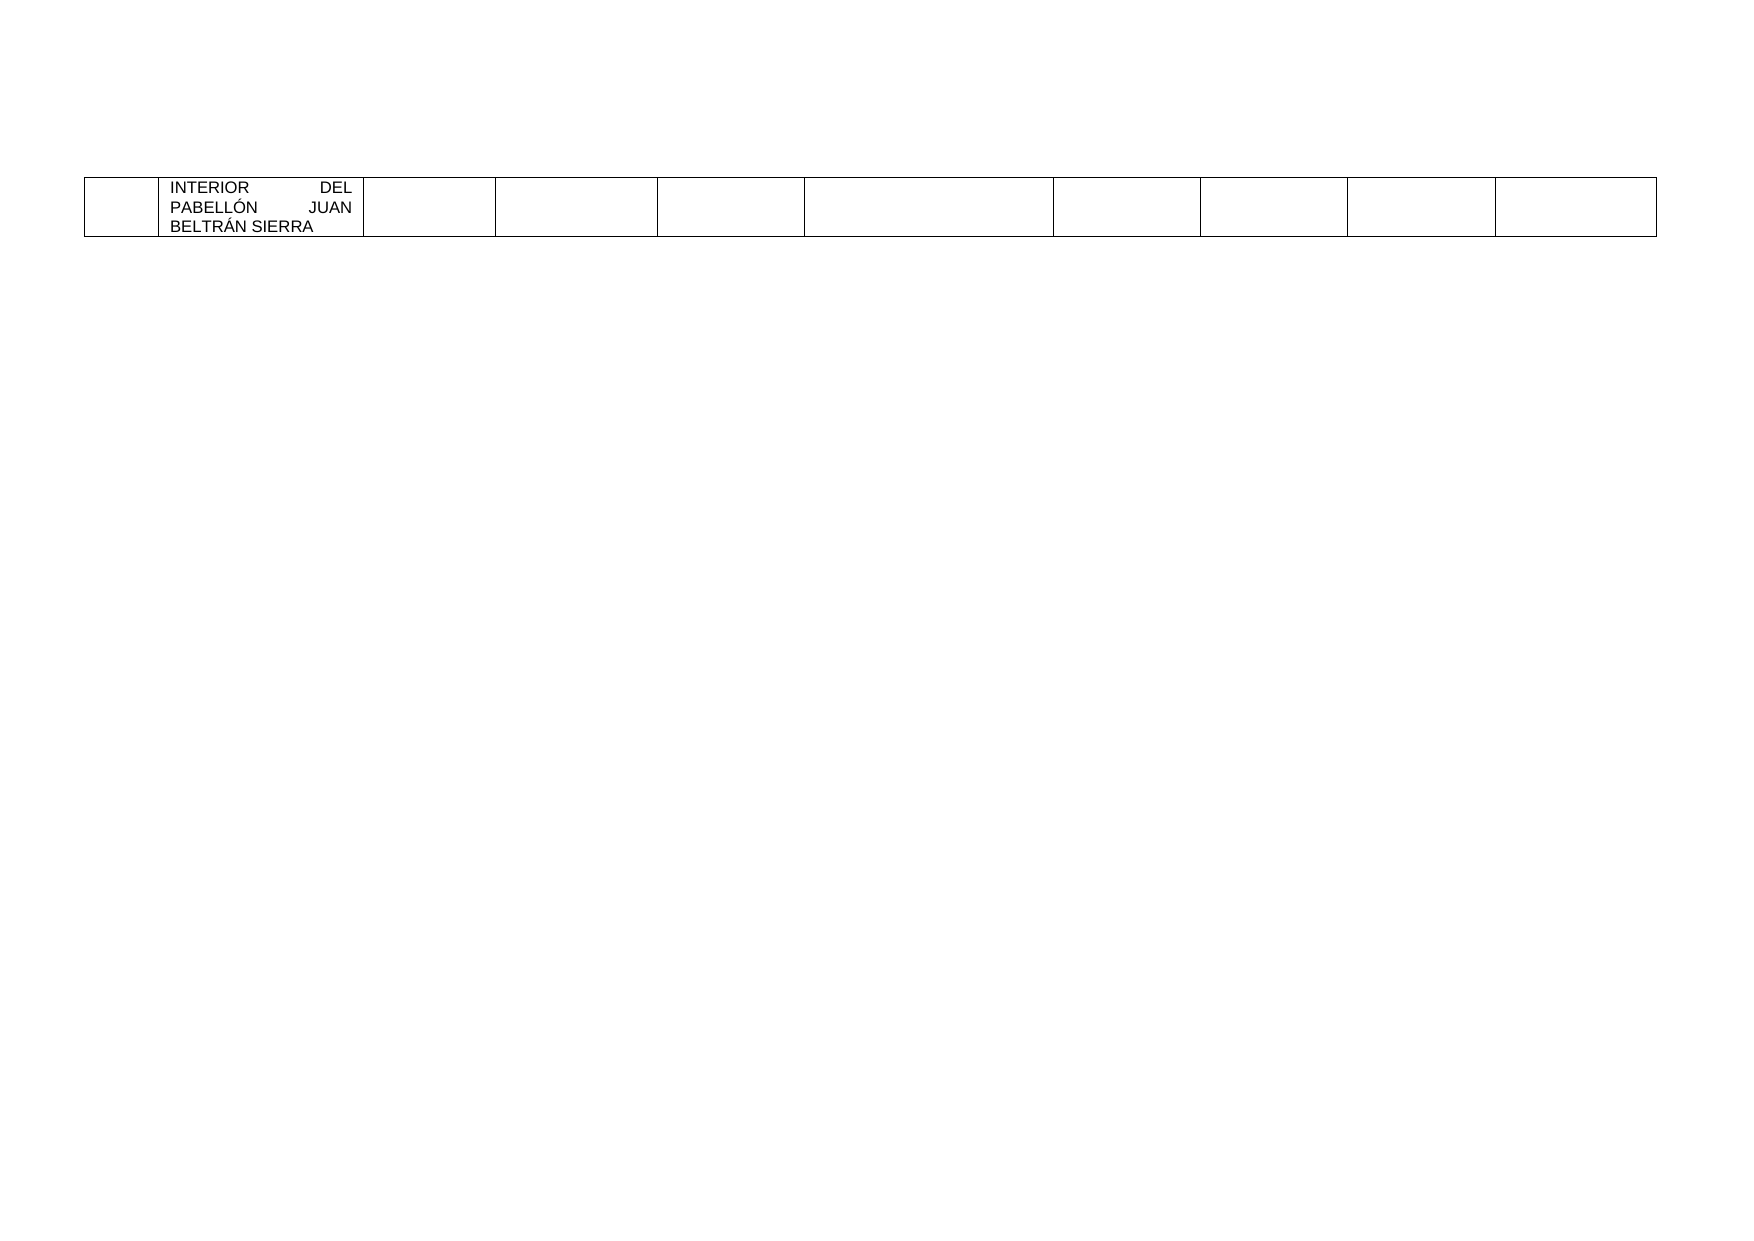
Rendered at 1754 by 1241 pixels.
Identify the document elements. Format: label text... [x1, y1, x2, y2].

table_cell INTERIOR DEL PABELLÓN JUAN BELTRÁN SIERRA [159, 178, 363, 236]
table_cell [85, 178, 158, 236]
table_cell [658, 178, 804, 236]
table_cell [496, 178, 657, 236]
table_cell [805, 178, 1053, 236]
table_cell [1663, 177, 1669, 236]
table_cell [1201, 178, 1347, 236]
table_cell [1348, 178, 1495, 236]
table_cell [1054, 178, 1200, 236]
table_cell [364, 178, 495, 236]
table_cell [1657, 177, 1663, 236]
table_cell [1496, 178, 1656, 236]
